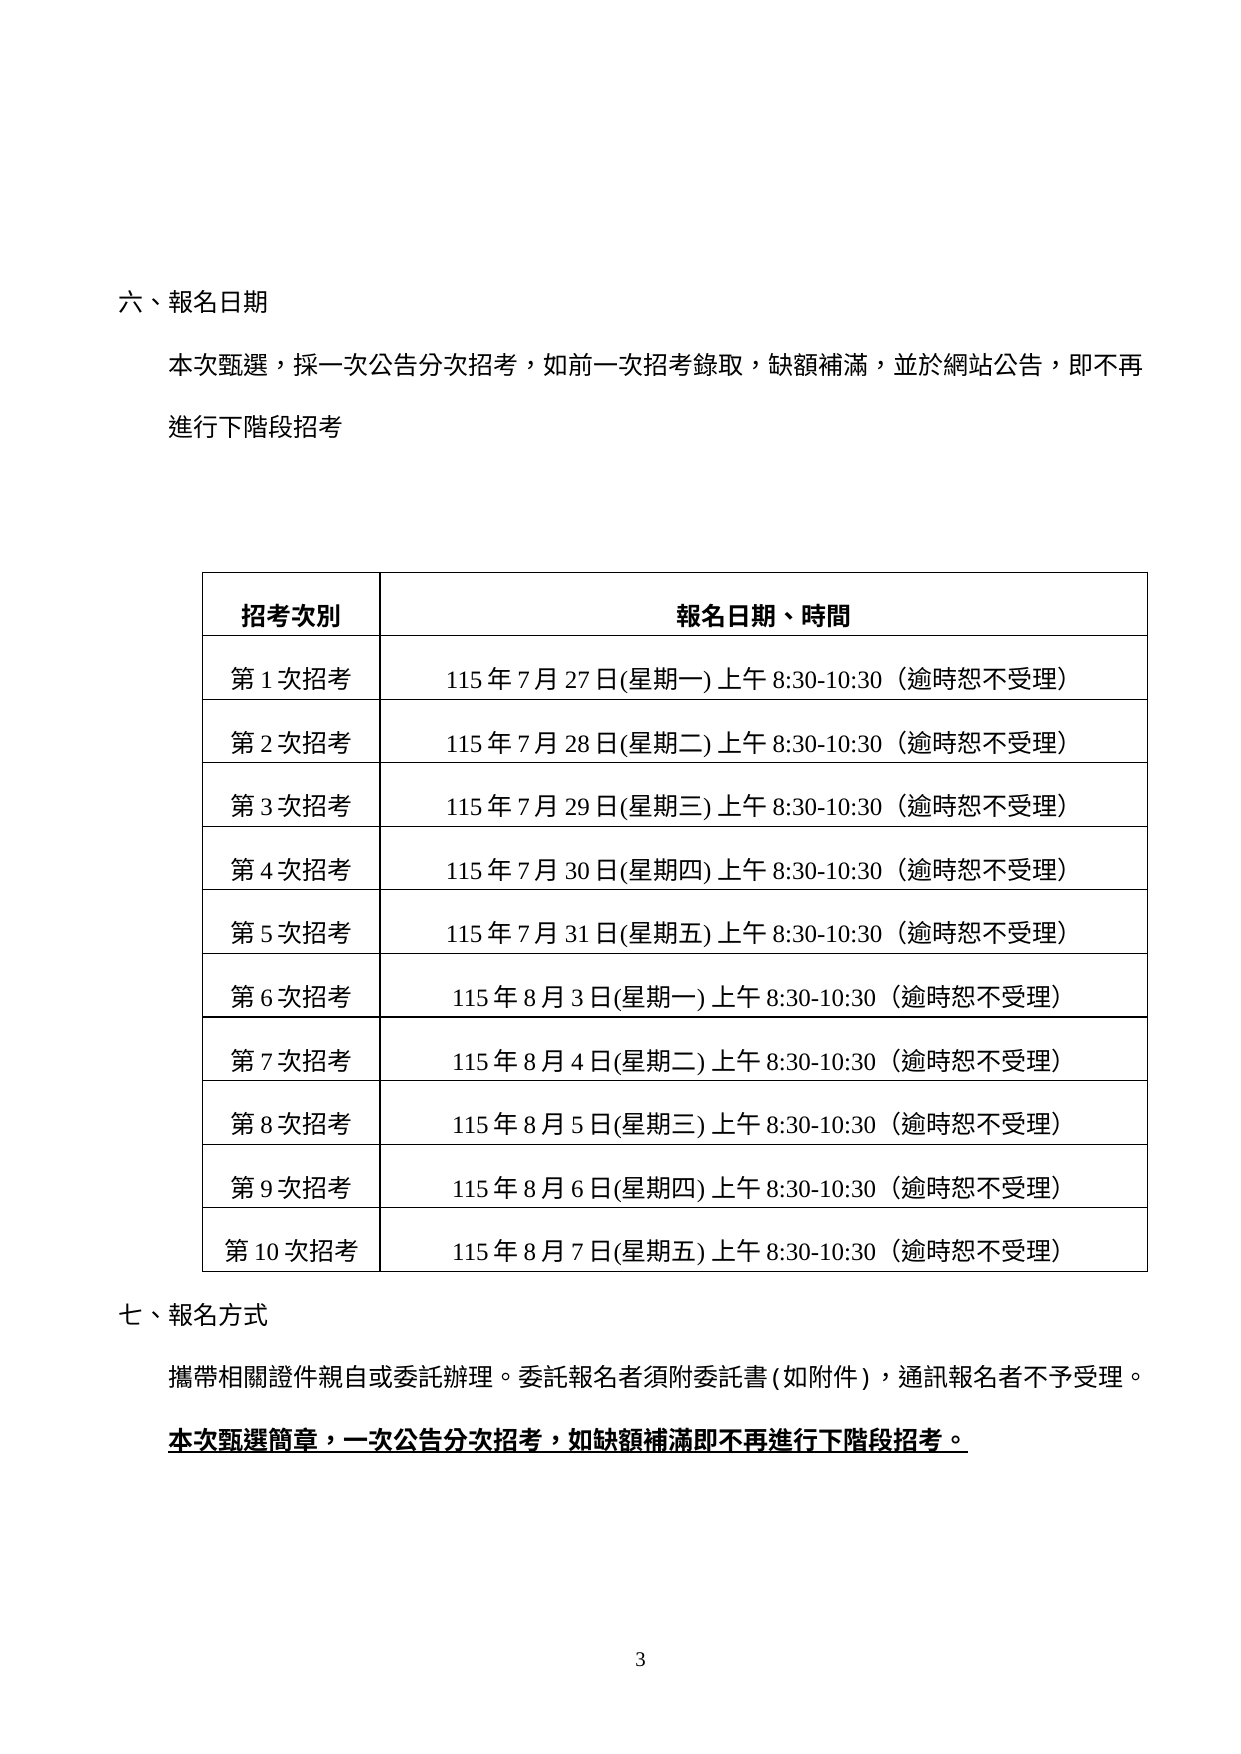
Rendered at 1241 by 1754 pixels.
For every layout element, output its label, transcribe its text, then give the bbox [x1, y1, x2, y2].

table_cell 115年7月29日(星期三) 上午8:30-10:30（逾時恕不受理） [381, 763, 1147, 826]
table_cell 115年7月27日(星期一) 上午8:30-10:30（逾時恕不受理） [381, 636, 1147, 699]
table_cell 115年8月3日(星期一) 上午8:30-10:30（逾時恕不受理） [381, 954, 1147, 1016]
table_cell 第1次招考 [203, 636, 379, 699]
table_cell 115年8月4日(星期二) 上午8:30-10:30（逾時恕不受理） [381, 1018, 1147, 1080]
table_cell 第8次招考 [203, 1081, 379, 1143]
text 六、報名日期 本次甄選，採一次公告分次招考，如前一次招考錄取，缺額補滿，並於網站公告，即不再進行下階段招考 [118, 259, 1162, 447]
table_cell 第4次招考 [203, 827, 379, 889]
table_cell 115年7月31日(星期五) 上午8:30-10:30（逾時恕不受理） [381, 890, 1147, 953]
text 七、報名方式 攜帶相關證件親自或委託辦理。委託報名者須附委託書(如附件)，通訊報名者不予受理。本次甄選簡章，一次公告分次招考，如缺額補滿即不再進行下階段招考。 [118, 1272, 1162, 1459]
table_cell 第6次招考 [203, 954, 379, 1016]
table_cell 第3次招考 [203, 763, 379, 826]
table_cell 115年7月30日(星期四) 上午8:30-10:30（逾時恕不受理） [381, 827, 1147, 889]
table_cell 第9次招考 [203, 1145, 379, 1207]
table_cell 第10次招考 [203, 1208, 379, 1271]
table_cell 115年8月5日(星期三) 上午8:30-10:30（逾時恕不受理） [381, 1081, 1147, 1143]
table_cell 115年8月7日(星期五) 上午8:30-10:30（逾時恕不受理） [381, 1208, 1147, 1271]
table_header 報名日期、時間 [381, 573, 1147, 635]
table_cell 第2次招考 [203, 700, 379, 762]
table_cell 第7次招考 [203, 1018, 379, 1080]
table_header 招考次別 [203, 573, 379, 635]
table_cell 第5次招考 [203, 890, 379, 953]
table_cell 115年7月28日(星期二) 上午8:30-10:30（逾時恕不受理） [381, 700, 1147, 762]
table_cell 115年8月6日(星期四) 上午8:30-10:30（逾時恕不受理） [381, 1145, 1147, 1207]
